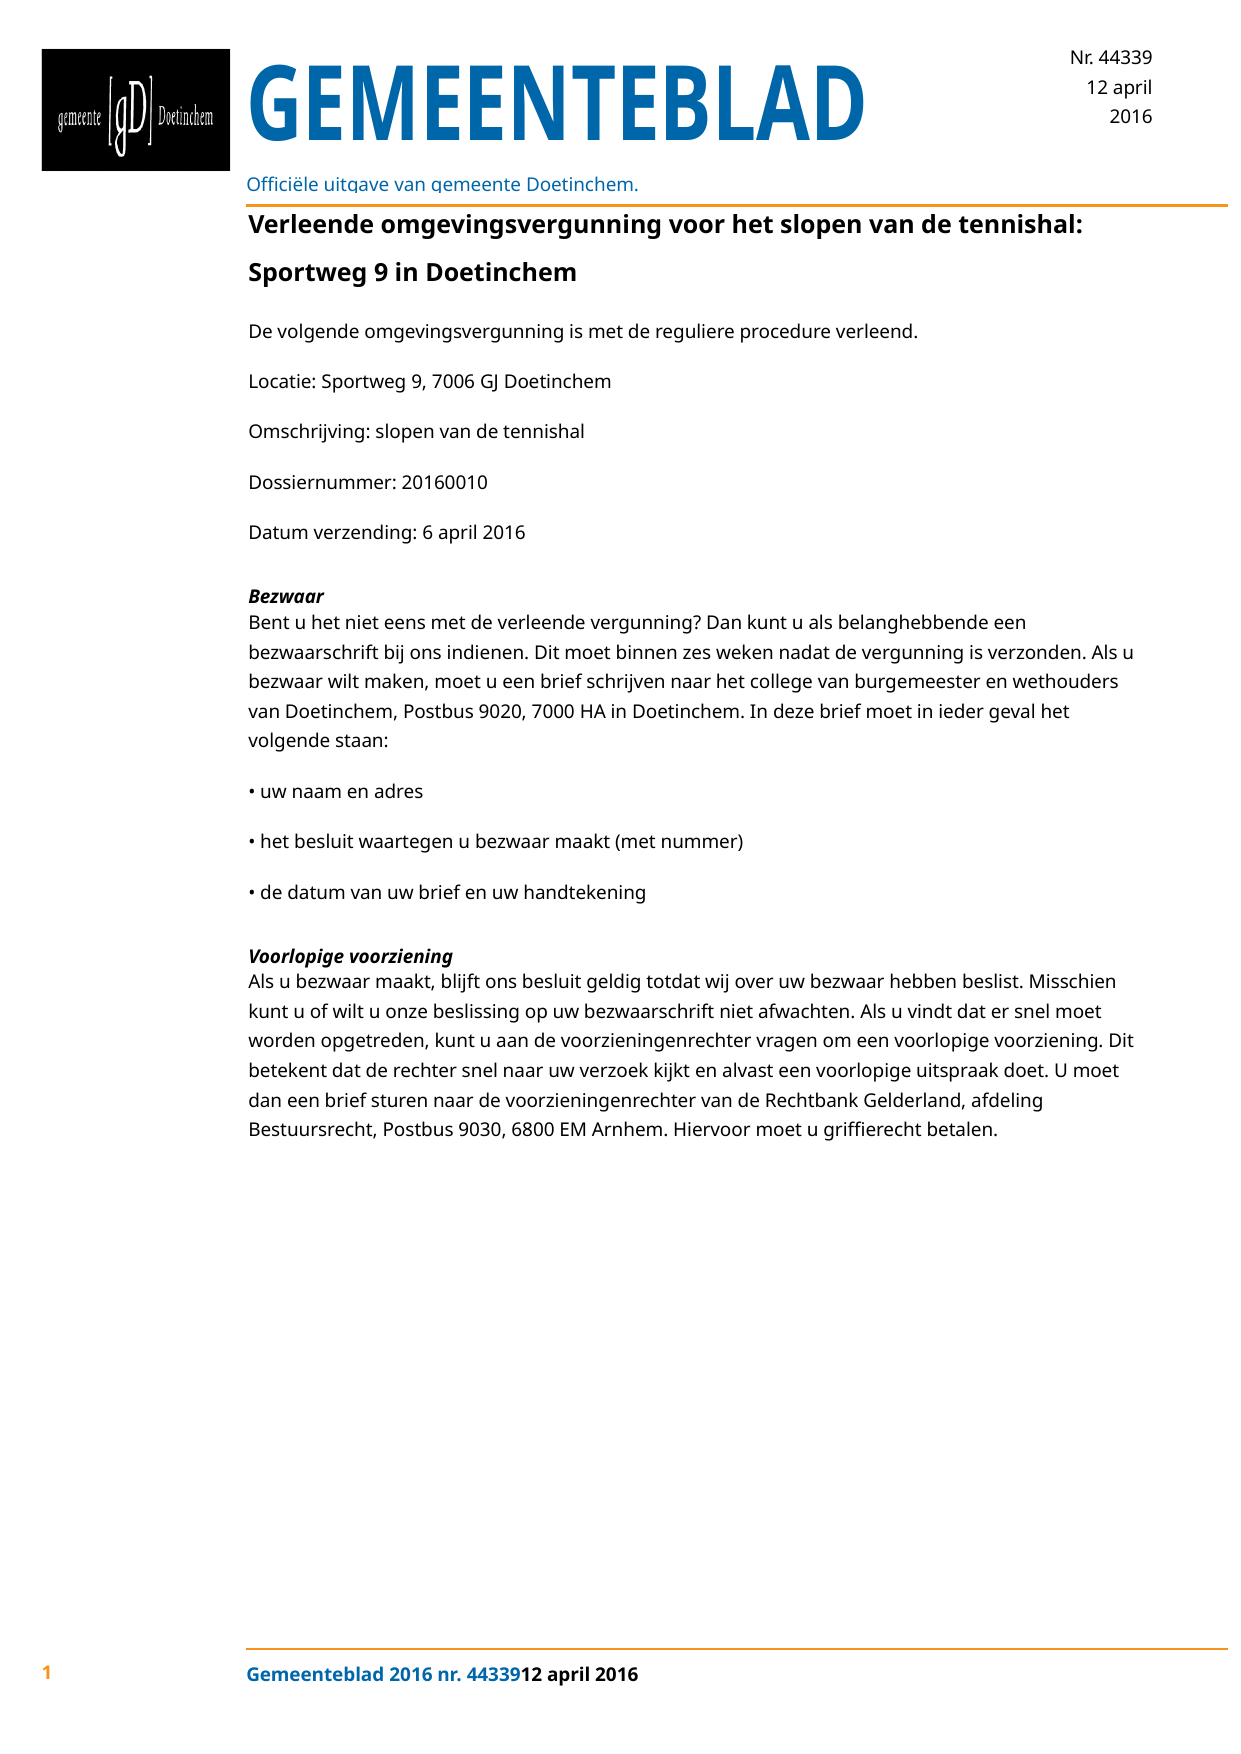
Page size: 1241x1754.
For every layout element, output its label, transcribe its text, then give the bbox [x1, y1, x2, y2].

text Voorlopige voorziening [248, 943, 1152, 968]
picture [41, 47, 231, 172]
text Dossiernummer: 20160010 [248, 469, 1152, 495]
text • uw naam en adres [248, 778, 1152, 804]
text • de datum van uw brief en uw handtekening [248, 879, 1152, 904]
text Verleende omgevingsvergunning voor het slopen van de tennishal: Sportweg 9 in Doetinchem [248, 207, 1152, 288]
text • het besluit waartegen u bezwaar maakt (met nummer) [248, 828, 1152, 854]
text Omschrijving: slopen van de tennishal [248, 419, 1152, 444]
text Als u bezwaar maakt, blijft ons besluit geldig totdat wij over uw bezwaar hebben beslist. Misschien kunt u of wilt u onze beslissing op uw bezwaarschrift niet afwachten. Als u vindt dat er snel moet worden opgetreden, kunt u aan de voorzieningenrechter vragen om een voorlopige voorziening. Dit betekent dat de rechter snel naar uw verzoek kijkt en alvast een voorlopige uitspraak doet. U moet dan een brief sturen naar de voorzieningenrechter van de Rechtbank Gelderland, afdeling Bestuursrecht, Postbus 9030, 6800 EM Arnhem. Hiervoor moet u griffierecht betalen. [248, 968, 1152, 1142]
text Locatie: Sportweg 9, 7006 GJ Doetinchem [248, 368, 1152, 394]
text Bezwaar [248, 583, 1152, 609]
text De volgende omgevingsvergunning is met de reguliere procedure verleend. [248, 318, 1152, 344]
text Bent u het niet eens met de verleende vergunning? Dan kunt u als belanghebbende een bezwaarschrift bij ons indienen. Dit moet binnen zes weken nadat de vergunning is verzonden. Als u bezwaar wilt maken, moet u een brief schrijven naar het college van burgemeester en wethouders van Doetinchem, Postbus 9020, 7000 HA in Doetinchem. In deze brief moet in ieder geval het volgende staan: [248, 609, 1152, 753]
text Datum verzending: 6 april 2016 [248, 519, 1152, 545]
